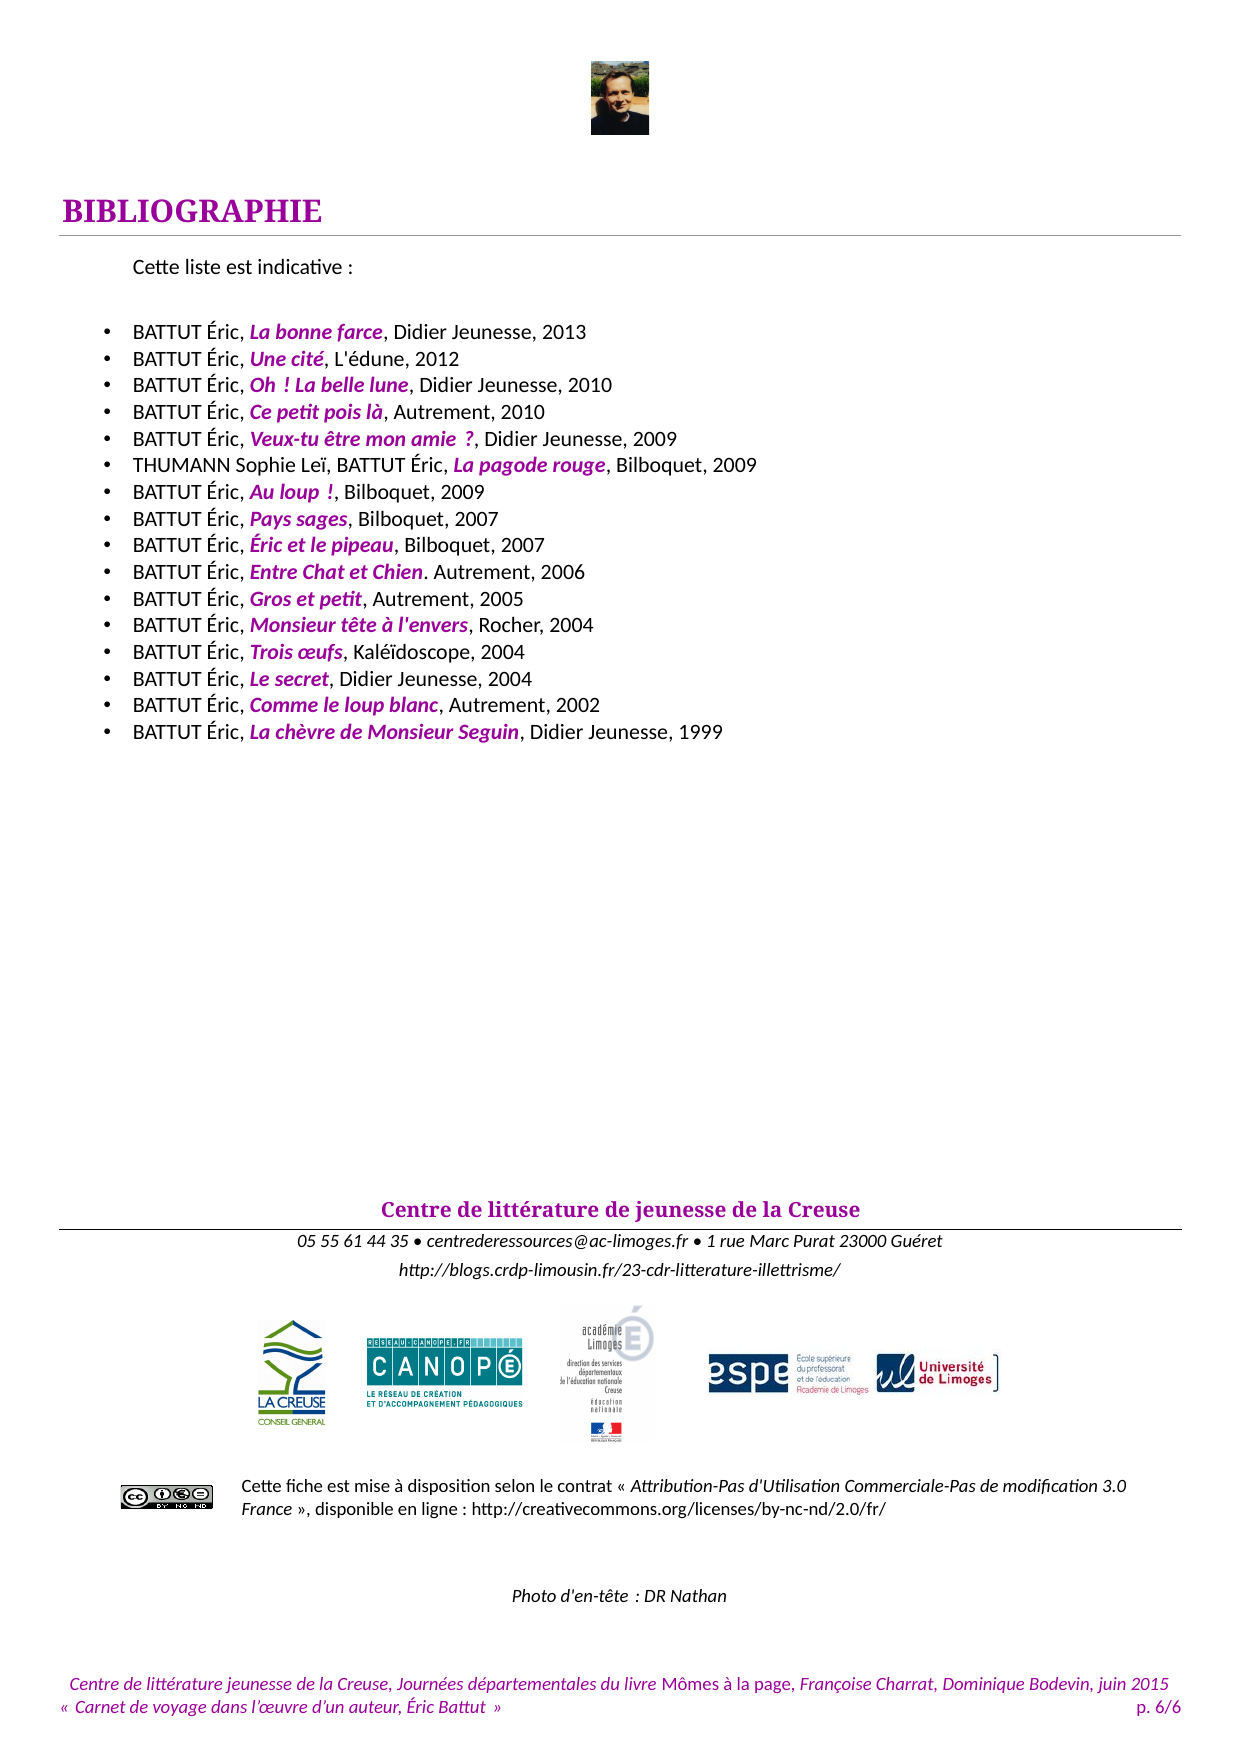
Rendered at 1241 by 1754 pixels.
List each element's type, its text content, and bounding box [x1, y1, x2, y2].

list BATTUT Éric, Trois œufs, Kaléïdoscope, 2004 [103, 638, 1181, 665]
picture [560, 1303, 656, 1442]
list BATTUT Éric, La bonne farce, Didier Jeunesse, 2013 [103, 318, 1181, 345]
list BATTUT Éric, Au loup !, Bilboquet, 2009 [103, 478, 1181, 505]
table_cell [358, 1299, 531, 1446]
picture [120, 1485, 213, 1509]
table_cell [59, 1446, 1182, 1461]
table_header [358, 1166, 531, 1195]
table_cell [684, 1299, 1026, 1446]
list BATTUT Éric, Gros et petit, Autrement, 2005 [103, 585, 1181, 612]
list BATTUT Éric, Entre Chat et Chien. Autrement, 2006 [103, 558, 1181, 585]
table_cell [531, 1299, 684, 1446]
list BATTUT Éric, Oh ! La belle lune, Didier Jeunesse, 2010 [103, 372, 1181, 398]
text Photo d'en-tête : DR Nathan [59, 1585, 1181, 1608]
subtitle Bibliographie [59, 186, 1181, 235]
list THUMANN Sophie Leï, BATTUT Éric, La pagode rouge, Bilboquet, 2009 [103, 452, 1181, 478]
list BATTUT Éric, Le secret, Didier Jeunesse, 2004 [103, 665, 1181, 692]
table_cell Cette fiche est mise à disposition selon le contrat « Attribution-Pas d'Utilisation Commerciale-Pas de modification 3.0 France », disponible en ligne : http://creativecommons.org/licenses/by-nc-nd/2.0/fr/ [235, 1461, 1182, 1533]
picture [591, 61, 650, 135]
table_header [684, 1166, 1026, 1195]
table_header [226, 1166, 358, 1195]
list Cette liste est indicative : [103, 253, 1181, 280]
picture [363, 1334, 526, 1411]
table_header [531, 1166, 684, 1195]
table_cell Centre de littérature de jeunesse de la Creuse [59, 1195, 1182, 1229]
list BATTUT Éric, Une cité, L'édune, 2012 [103, 345, 1181, 372]
list BATTUT Éric, Éric et le pipeau, Bilboquet, 2007 [103, 532, 1181, 558]
list BATTUT Éric, Pays sages, Bilboquet, 2007 [103, 505, 1181, 532]
table_cell [59, 1461, 235, 1533]
list BATTUT Éric, Monsieur tête à l'envers, Rocher, 2004 [103, 612, 1181, 638]
table_cell 05 55 61 44 35 • centrederessources@ac-limoges.fr • 1 rue Marc Purat 23000 Guéret http://blogs.crdp-limousin.fr/23-cdr-litterature-illettrisme/ [59, 1230, 1182, 1299]
list BATTUT Éric, Comme le loup blanc, Autrement, 2002 [103, 692, 1181, 718]
list BATTUT Éric, Ce petit pois là, Autrement, 2010 [103, 398, 1181, 425]
table_cell [226, 1299, 358, 1446]
picture [707, 1349, 1003, 1396]
table_header [59, 1166, 226, 1195]
table_cell [1026, 1299, 1182, 1446]
table_cell [59, 1299, 226, 1446]
list BATTUT Éric, La chèvre de Monsieur Seguin, Didier Jeunesse, 1999 [103, 718, 1181, 745]
list BATTUT Éric, Veux-tu être mon amie ?, Didier Jeunesse, 2009 [103, 425, 1181, 452]
table_header [1026, 1166, 1182, 1195]
picture [258, 1320, 326, 1425]
